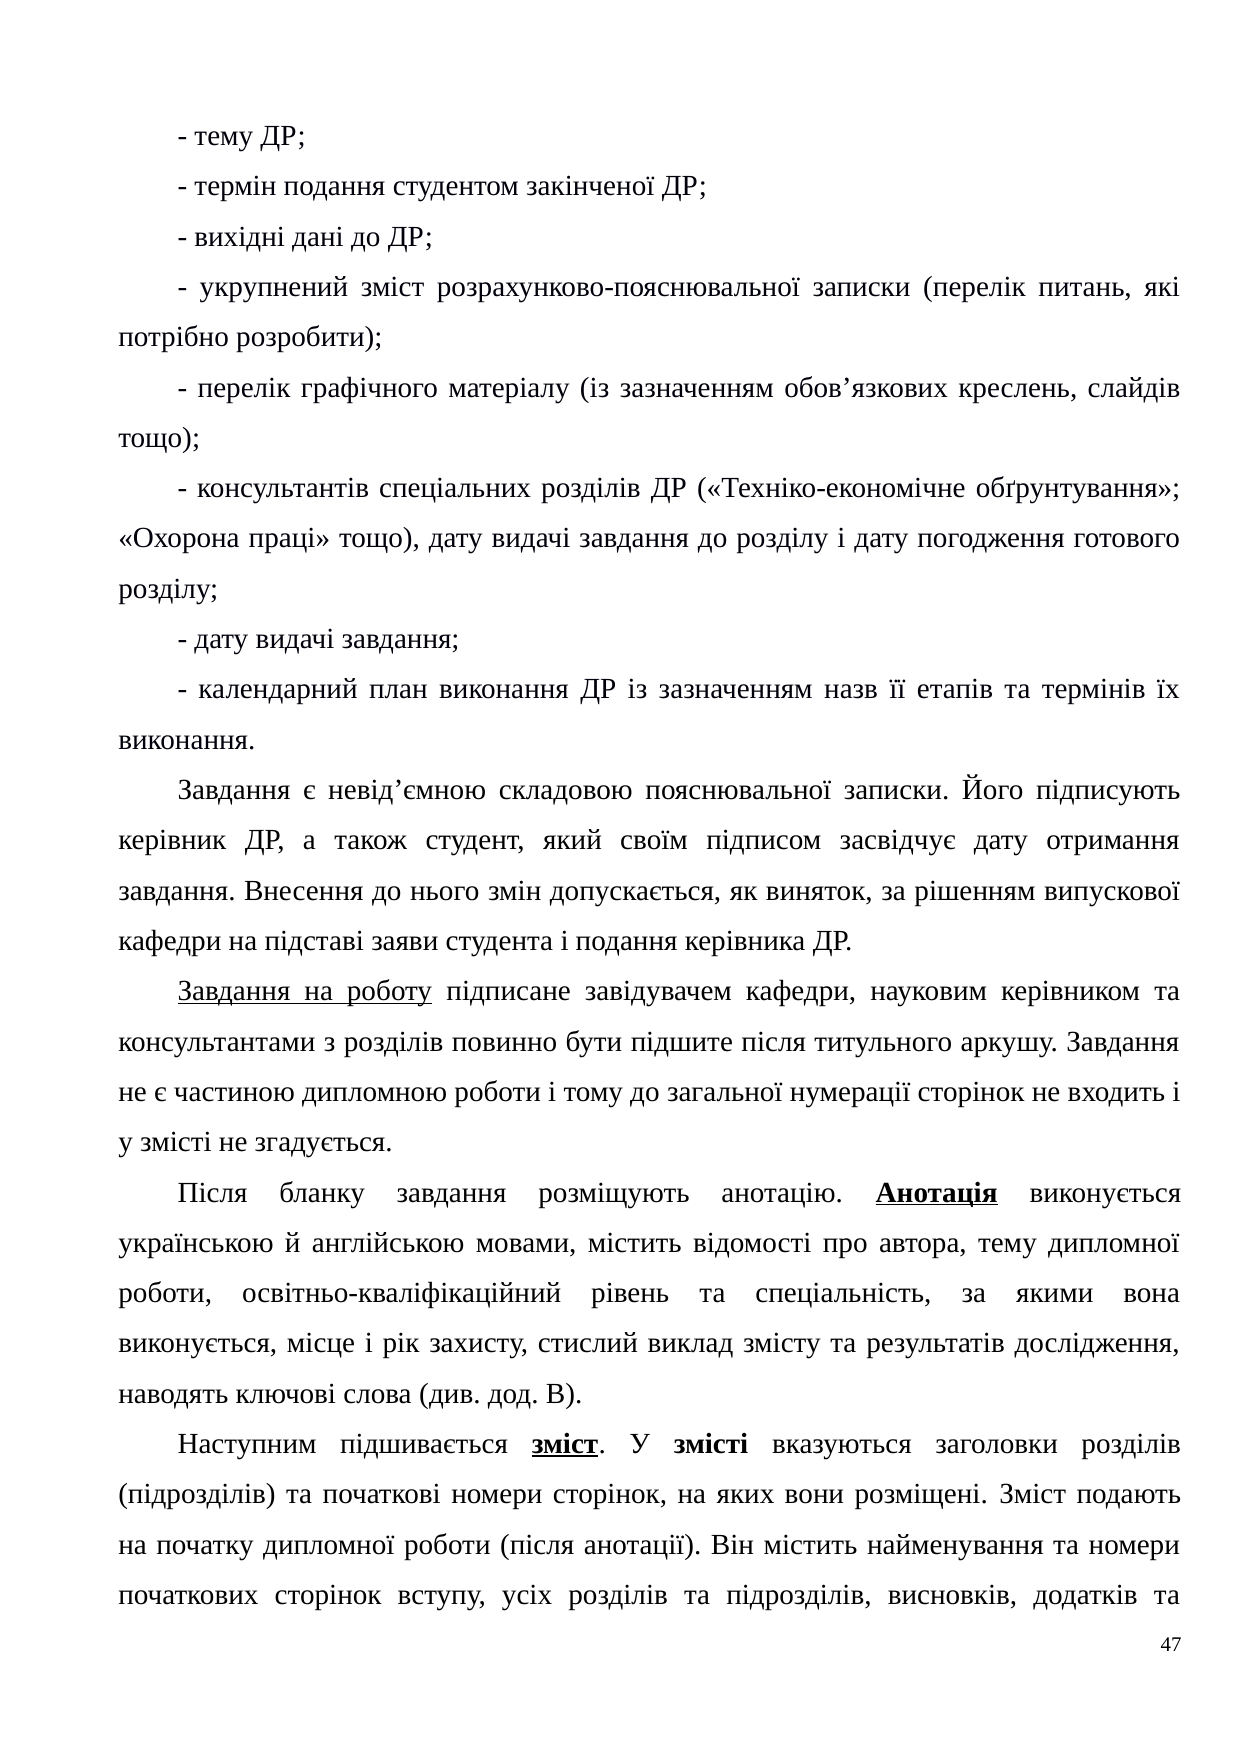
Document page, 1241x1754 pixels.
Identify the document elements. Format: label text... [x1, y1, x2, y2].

text Завдання є невід’ємною складовою пояснювальної записки. Його підписують керівник ДР, а також студент, який своїм підписом засвідчує дату отримання завдання. Внесення до нього змін допускається, як виняток, за рішенням випускової кафедри на підставі заяви студента і подання керівника ДР. [118, 772, 1181, 957]
text - укрупнений зміст розрахунково-пояснювальної записки (перелік питань, які потрібно розробити); [118, 269, 1181, 353]
text - дату видачі завдання; [118, 621, 1181, 655]
text - вихідні дані до ДР; [118, 219, 1181, 252]
text - перелік графічного матеріалу (із зазначенням обов’язкових креслень, слайдів тощо); [118, 370, 1181, 453]
text - тему ДР; [118, 118, 1181, 152]
text Завдання на роботу підписане завідувачем кафедри, науковим керівником та консультантами з розділів повинно бути підшите після титульного аркушу. Завдання не є частиною дипломною роботи і тому до загальної нумерації сторінок не входить і у змісті не згадується. [118, 973, 1181, 1158]
text - термін подання студентом закінченої ДР; [118, 168, 1181, 202]
text Після бланку завдання розміщують анотацію. Анотація виконується українською й англійською мовами, містить відомості про автора, тему дипломної роботи, освітньо-кваліфікаційний рівень та спеціальність, за якими вона виконується, місце і рік захисту, стислий виклад змісту та результатів дослідження, наводять ключові слова (див. дод. В). [118, 1175, 1181, 1409]
text Наступним підшивається зміст. У змісті вказуються заголовки розділів (підрозділів) та початкові номери сторінок, на яких вони розміщені. Зміст подають на початку дипломної роботи (після анотації). Він містить найменування та номери початкових сторінок вступу, усіх розділів та підрозділів, висновків, додатків та [118, 1426, 1181, 1611]
text - календарний план виконання ДР із зазначенням назв її етапів та термінів їх виконання. [118, 672, 1181, 755]
text - консультантів спеціальних розділів ДР («Техніко-економічне обґрунтування»; «Охорона праці» тощо), дату видачі завдання до розділу і дату погодження готового розділу; [118, 470, 1181, 604]
